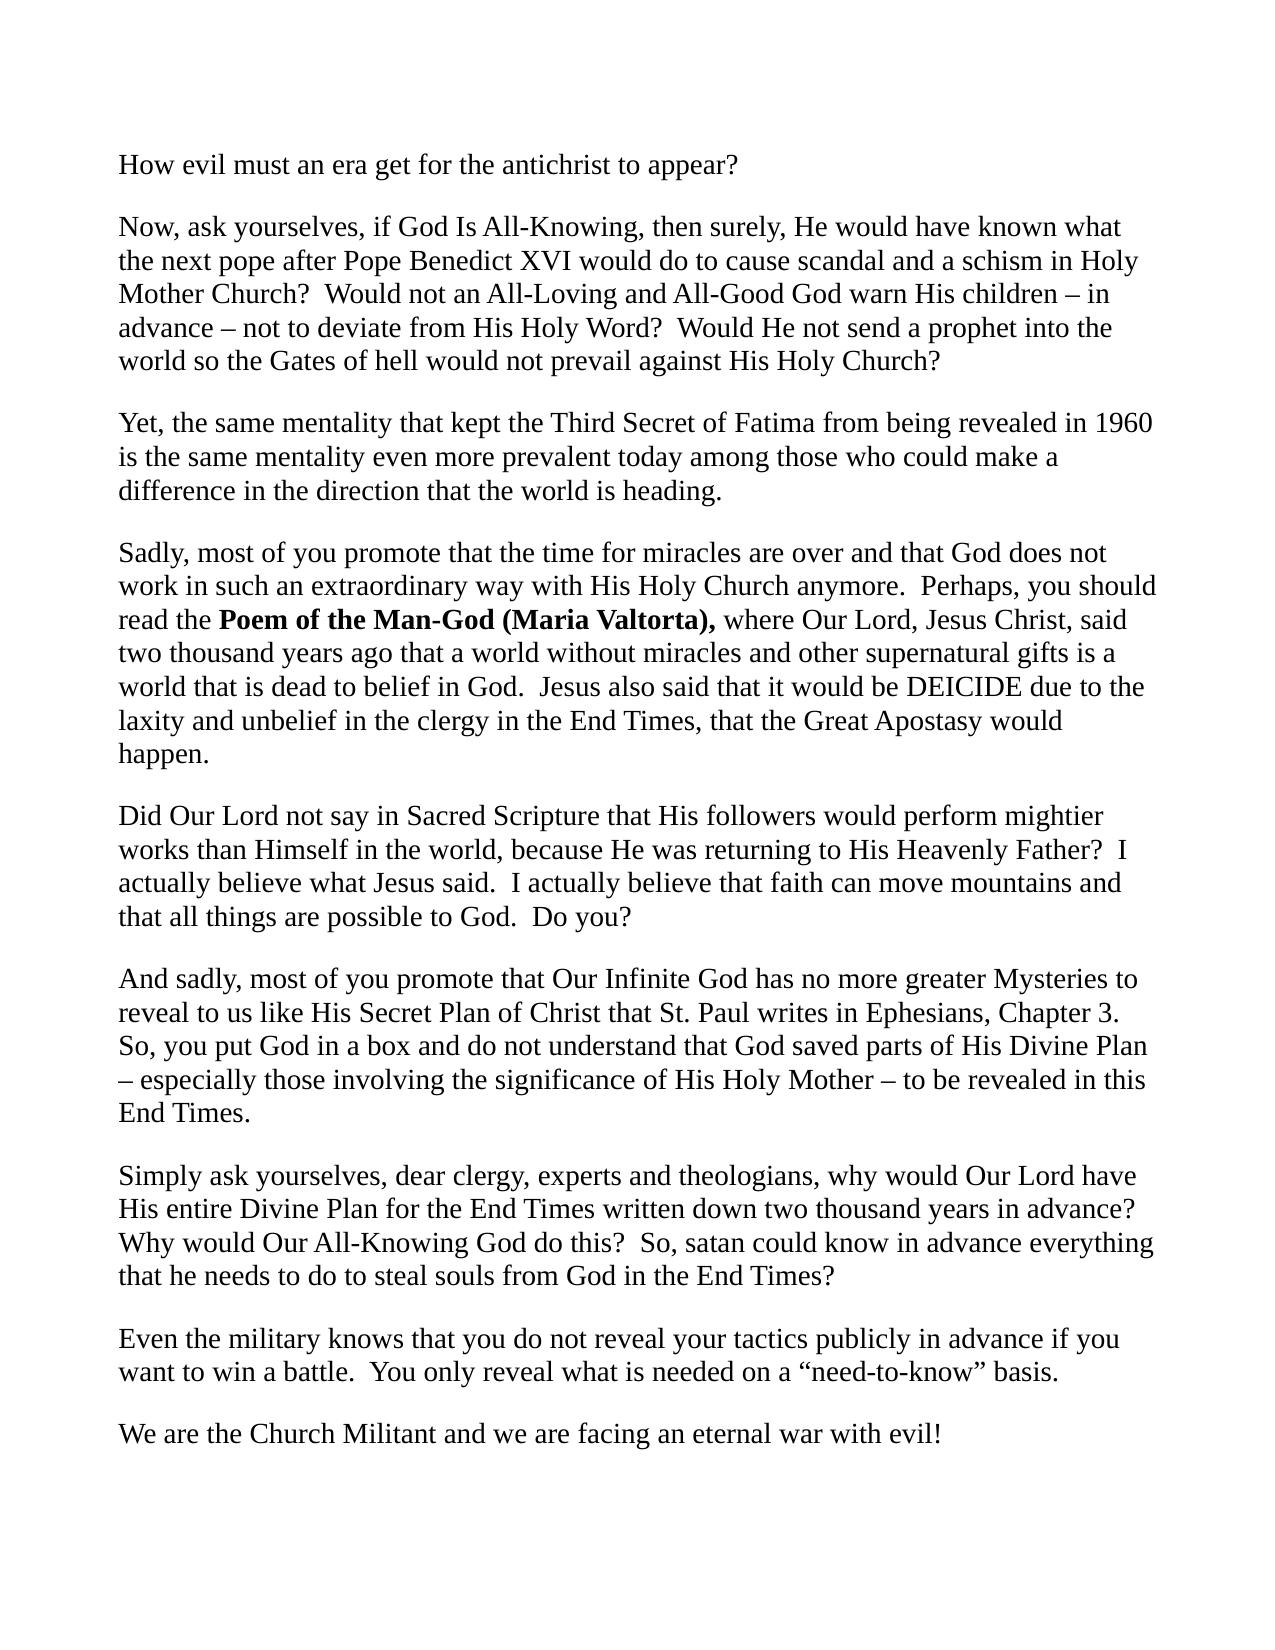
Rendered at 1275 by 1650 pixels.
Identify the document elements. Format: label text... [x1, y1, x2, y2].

text And sadly, most of you promote that Our Infinite God has no more greater Mysteries to reveal to us like His Secret Plan of Christ that St. Paul writes in Ephesians, Chapter 3. So, you put God in a box and do not understand that God saved parts of His Divine Plan – especially those involving the significance of His Holy Mother – to be revealed in this End Times. [118, 961, 1157, 1129]
text Even the military knows that you do not reveal your tactics publicly in advance if you want to win a battle. You only reveal what is needed on a “need-to-know” basis. [118, 1321, 1157, 1388]
text We are the Church Militant and we are facing an eternal war with evil! [118, 1417, 1157, 1450]
text Did Our Lord not say in Sacred Scripture that His followers would perform mightier works than Himself in the world, because He was returning to His Heavenly Father? I actually believe what Jesus said. I actually believe that faith can move mountains and that all things are possible to God. Do you? [118, 798, 1157, 933]
text Sadly, most of you promote that the time for miracles are over and that God does not work in such an extraordinary way with His Holy Church anymore. Perhaps, you should read the Poem of the Man-God (Maria Valtorta), where Our Lord, Jesus Christ, said two thousand years ago that a world without miracles and other supernatural gifts is a world that is dead to belief in God. Jesus also said that it would be DEICIDE due to the laxity and unbelief in the clergy in the End Times, that the Great Apostasy would happen. [118, 535, 1157, 770]
text Simply ask yourselves, dear clergy, experts and theologians, why would Our Lord have His entire Divine Plan for the End Times written down two thousand years in advance? Why would Our All-Knowing God do this? So, satan could know in advance everything that he needs to do to steal souls from God in the End Times? [118, 1158, 1157, 1292]
text Now, ask yourselves, if God Is All-Knowing, then surely, He would have known what the next pope after Pope Benedict XVI would do to cause scandal and a schism in Holy Mother Church? Would not an All-Loving and All-Good God warn His children – in advance – not to deviate from His Holy Word? Would He not send a prophet into the world so the Gates of hell would not prevail against His Holy Church? [118, 209, 1157, 377]
text Yet, the same mentality that kept the Third Secret of Fatima from being revealed in 1960 is the same mentality even more prevalent today among those who could make a difference in the direction that the world is heading. [118, 406, 1157, 506]
text How evil must an era get for the antichrist to appear? [118, 147, 1157, 180]
